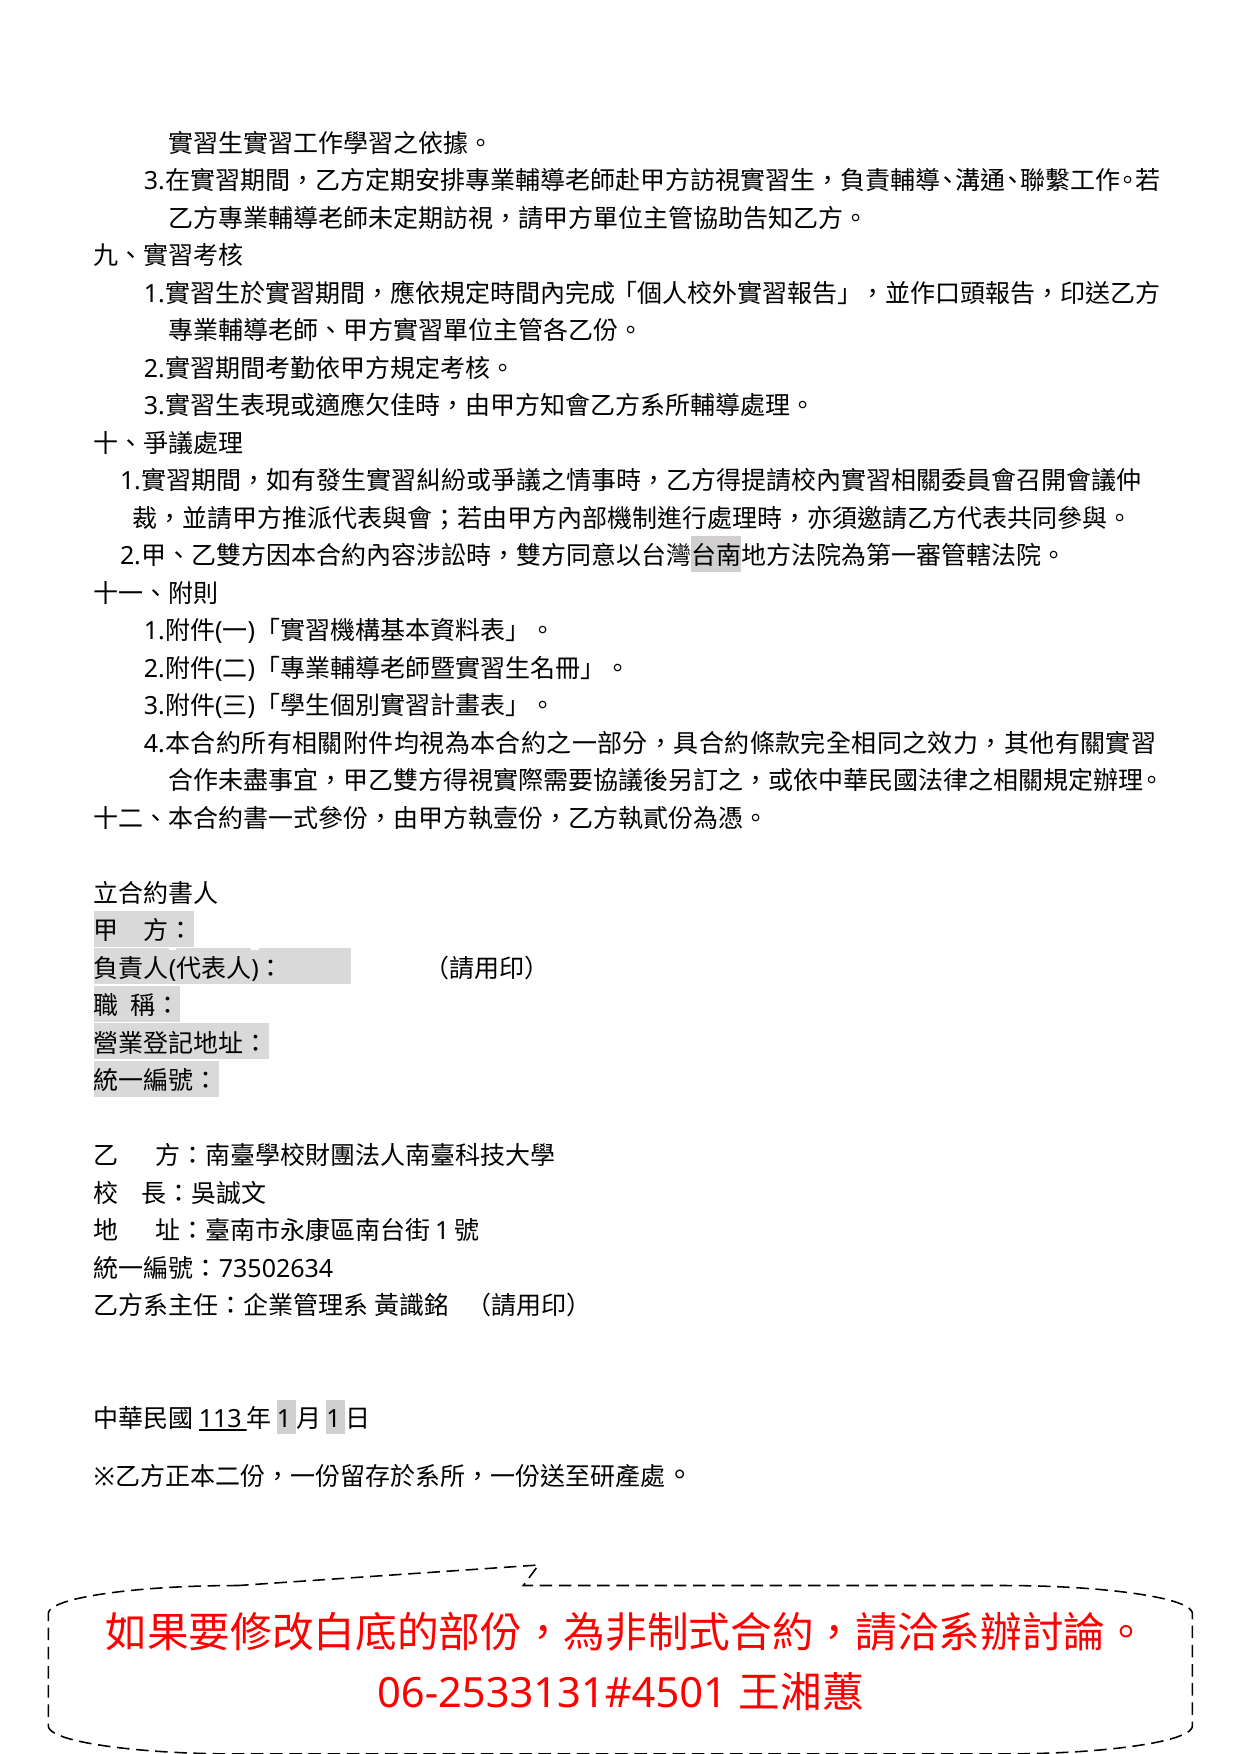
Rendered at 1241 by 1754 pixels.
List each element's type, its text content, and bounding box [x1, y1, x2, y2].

text 3.在實習期間，乙方定期安排專業輔導老師赴甲方訪視實習生，負責輔導、溝通、聯繫工作。若乙方專業輔導老師未定期訪視，請甲方單位主管協助告知乙方。 [144, 160, 1160, 235]
text 乙方系主任：企業管理系 黃識銘 （請用印） [94, 1285, 1062, 1322]
text 立合約書人 [94, 872, 1062, 910]
text 實習生實習工作學習之依據。 [144, 122, 1159, 160]
text 4.本合約所有相關附件均視為本合約之一部分，具合約條款完全相同之效力，其他有關實習合作未盡事宜，甲乙雙方得視實際需要協議後另訂之，或依中華民國法律之相關規定辦理。 [144, 722, 1160, 797]
text 1.實習生於實習期間，應依規定時間內完成「個人校外實習報告」，並作口頭報告，印送乙方專業輔導老師、甲方實習單位主管各乙份。 [144, 272, 1160, 347]
text 1.實習期間，如有發生實習糾紛或爭議之情事時，乙方得提請校內實習相關委員會召開會議仲 [94, 460, 1160, 497]
text 2.附件(二)「專業輔導老師暨實習生名冊」。 [144, 647, 1160, 685]
text 3.附件(三)「學生個別實習計畫表」。 [144, 685, 1160, 722]
text 十、爭議處理 [94, 422, 1160, 460]
text 十一、附則 [94, 572, 1160, 610]
text 營業登記地址： [94, 1022, 1062, 1060]
text 甲 方： [94, 910, 1062, 947]
text 中華民國113年1月1日 [94, 1397, 1162, 1435]
text 負責人(代表人)： （請用印） [94, 947, 1062, 985]
text 校 長：吳誠文 [94, 1172, 1062, 1210]
text 十二、本合約書一式參份，由甲方執壹份，乙方執貳份為憑。 [94, 797, 1160, 835]
text 統一編號：73502634 [94, 1247, 1062, 1285]
text 統一編號： [94, 1060, 1062, 1097]
text 九、實習考核 [94, 235, 1160, 272]
text 2.甲、乙雙方因本合約內容涉訟時，雙方同意以台灣台南地方法院為第一審管轄法院。 [94, 535, 1160, 572]
text 職 稱： [94, 985, 1062, 1022]
text 裁，並請甲方推派代表與會；若由甲方內部機制進行處理時，亦須邀請乙方代表共同參與。 [94, 497, 1160, 535]
text 3.實習生表現或適應欠佳時，由甲方知會乙方系所輔導處理。 [144, 385, 1160, 422]
text ※乙方正本二份，一份留存於系所，一份送至研產處。 [94, 1435, 1162, 1510]
text 1.附件(一)「實習機構基本資料表」。 [144, 610, 1160, 647]
text 乙 方：南臺學校財團法人南臺科技大學 [94, 1135, 1062, 1172]
text 地 址：臺南市永康區南台街1號 [94, 1210, 1062, 1247]
text 2.實習期間考勤依甲方規定考核。 [94, 347, 1160, 385]
